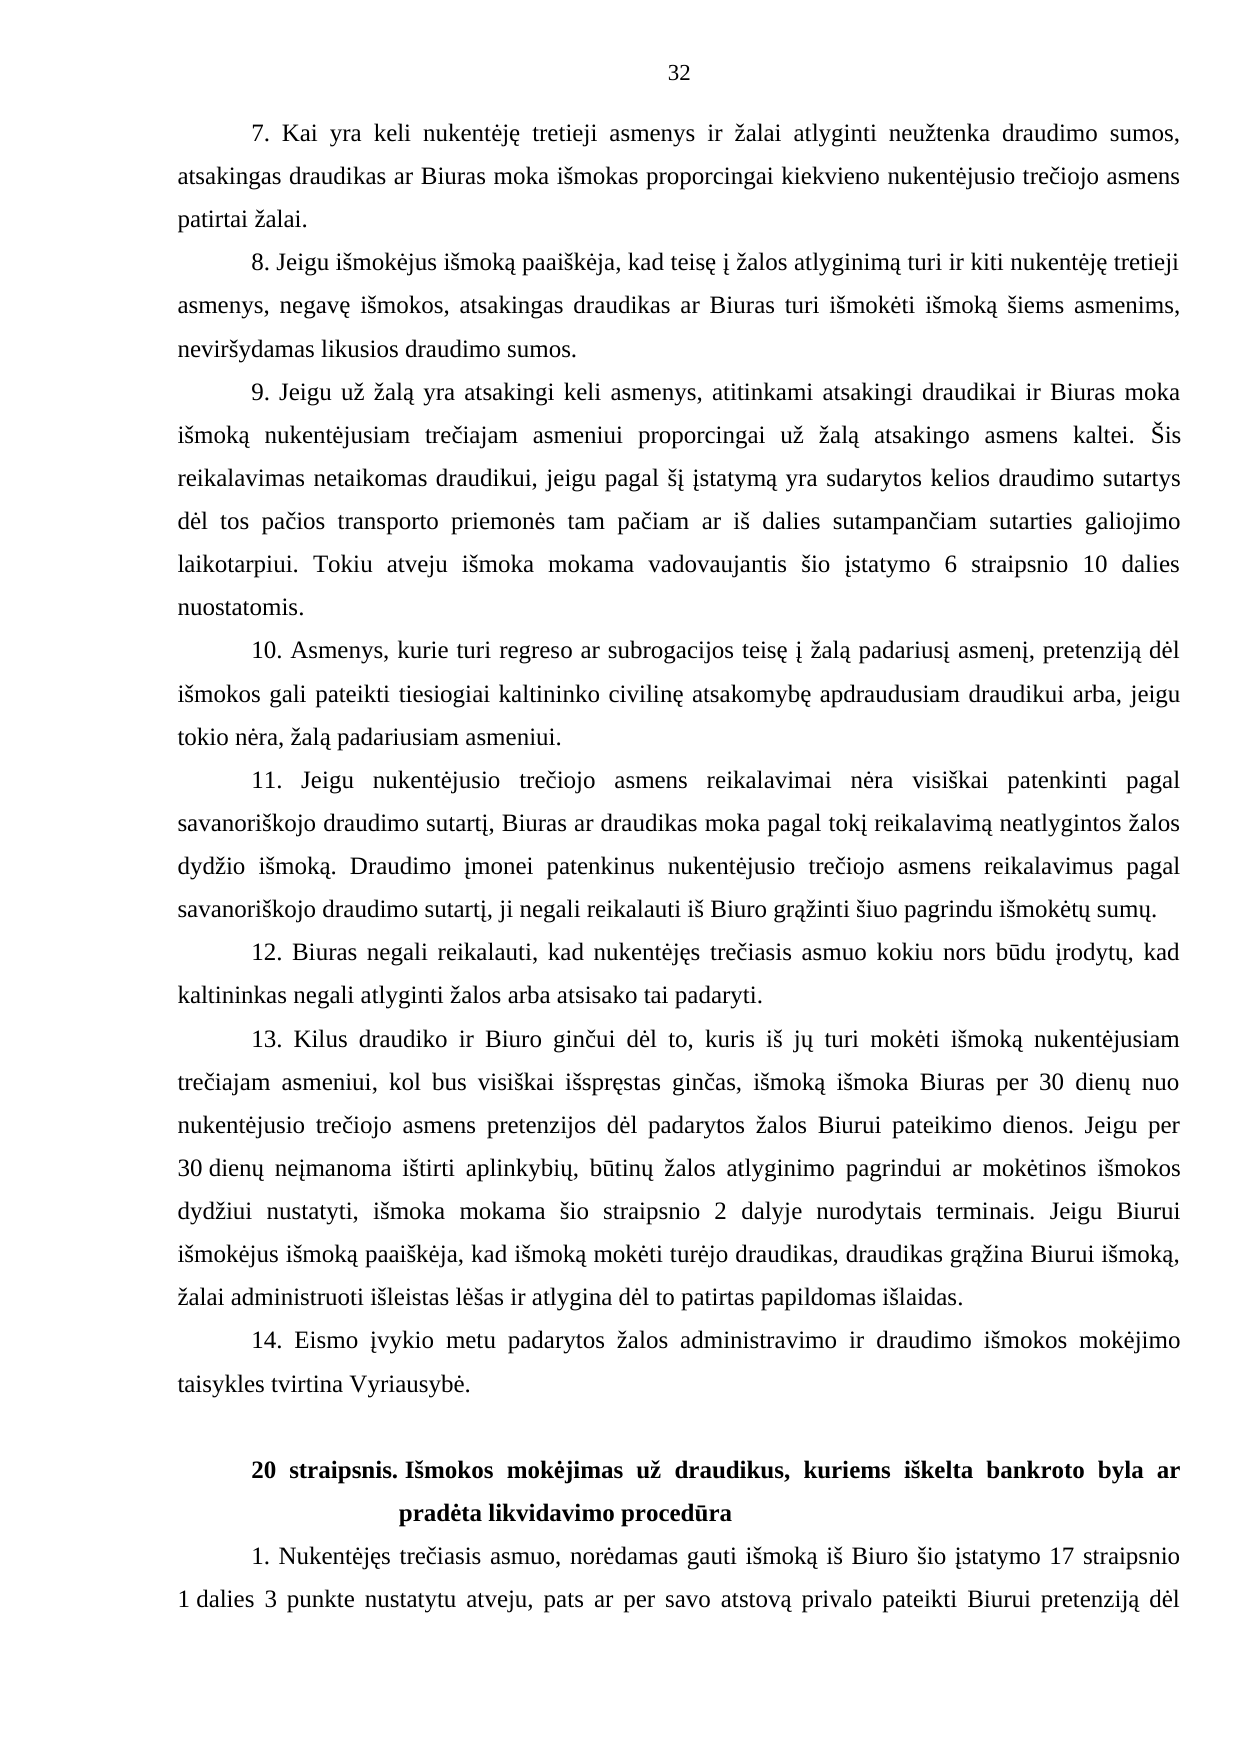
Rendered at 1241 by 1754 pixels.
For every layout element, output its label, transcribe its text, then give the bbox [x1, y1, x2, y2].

text 8. Jeigu išmokėjus išmoką paaiškėja, kad teisę į žalos atlyginimą turi ir kiti nukentėję tretieji asmenys, negavę išmokos, atsakingas draudikas ar Biuras turi išmokėti išmoką šiems asmenims, neviršydamas likusios draudimo sumos. [177, 247, 1181, 362]
text 11. Jeigu nukentėjusio trečiojo asmens reikalavimai nėra visiškai patenkinti pagal savanoriškojo draudimo sutartį, Biuras ar draudikas moka pagal tokį reikalavimą neatlygintos žalos dydžio išmoką. Draudimo įmonei patenkinus nukentėjusio trečiojo asmens reikalavimus pagal savanoriškojo draudimo sutartį, ji negali reikalauti iš Biuro grąžinti šiuo pagrindu išmokėtų sumų. [177, 765, 1181, 923]
text 14. Eismo įvykio metu padarytos žalos administravimo ir draudimo išmokos mokėjimo taisykles tvirtina Vyriausybė. [177, 1326, 1181, 1397]
text 7. Kai yra keli nukentėję tretieji asmenys ir žalai atlyginti neužtenka draudimo sumos, atsakingas draudikas ar Biuras moka išmokas proporcingai kiekvieno nukentėjusio trečiojo asmens patirtai žalai. [177, 118, 1181, 233]
text 20 straipsnis. Išmokos mokėjimas už draudikus, kuriems iškelta bankroto byla ar pradėta likvidavimo procedūra [251, 1455, 1181, 1527]
text 10. Asmenys, kurie turi regreso ar subrogacijos teisę į žalą padariusį asmenį, pretenziją dėl išmokos gali pateikti tiesiogiai kaltininko civilinę atsakomybę apdraudusiam draudikui arba, jeigu tokio nėra, žalą padariusiam asmeniui. [177, 636, 1181, 751]
text 1. Nukentėjęs trečiasis asmuo, norėdamas gauti išmoką iš Biuro šio įstatymo 17 straipsnio 1 dalies 3 punkte nustatytu atveju, pats ar per savo atstovą privalo pateikti Biurui pretenziją dėl [177, 1541, 1181, 1613]
text 9. Jeigu už žalą yra atsakingi keli asmenys, atitinkami atsakingi draudikai ir Biuras moka išmoką nukentėjusiam trečiajam asmeniui proporcingai už žalą atsakingo asmens kaltei. Šis reikalavimas netaikomas draudikui, jeigu pagal šį įstatymą yra sudarytos kelios draudimo sutartys dėl tos pačios transporto priemonės tam pačiam ar iš dalies sutampančiam sutarties galiojimo laikotarpiui. Tokiu atveju išmoka mokama vadovaujantis šio įstatymo 6 straipsnio 10 dalies nuostatomis. [177, 377, 1181, 621]
text 12. Biuras negali reikalauti, kad nukentėjęs trečiasis asmuo kokiu nors būdu įrodytų, kad kaltininkas negali atlyginti žalos arba atsisako tai padaryti. [177, 937, 1181, 1009]
text 13. Kilus draudiko ir Biuro ginčui dėl to, kuris iš jų turi mokėti išmoką nukentėjusiam trečiajam asmeniui, kol bus visiškai išspręstas ginčas, išmoką išmoka Biuras per 30 dienų nuo nukentėjusio trečiojo asmens pretenzijos dėl padarytos žalos Biurui pateikimo dienos. Jeigu per 30 dienų neįmanoma ištirti aplinkybių, būtinų žalos atlyginimo pagrindui ar mokėtinos išmokos dydžiui nustatyti, išmoka mokama šio straipsnio 2 dalyje nurodytais terminais. Jeigu Biurui išmokėjus išmoką paaiškėja, kad išmoką mokėti turėjo draudikas, draudikas grąžina Biurui išmoką, žalai administruoti išleistas lėšas ir atlygina dėl to patirtas papildomas išlaidas. [177, 1024, 1181, 1311]
